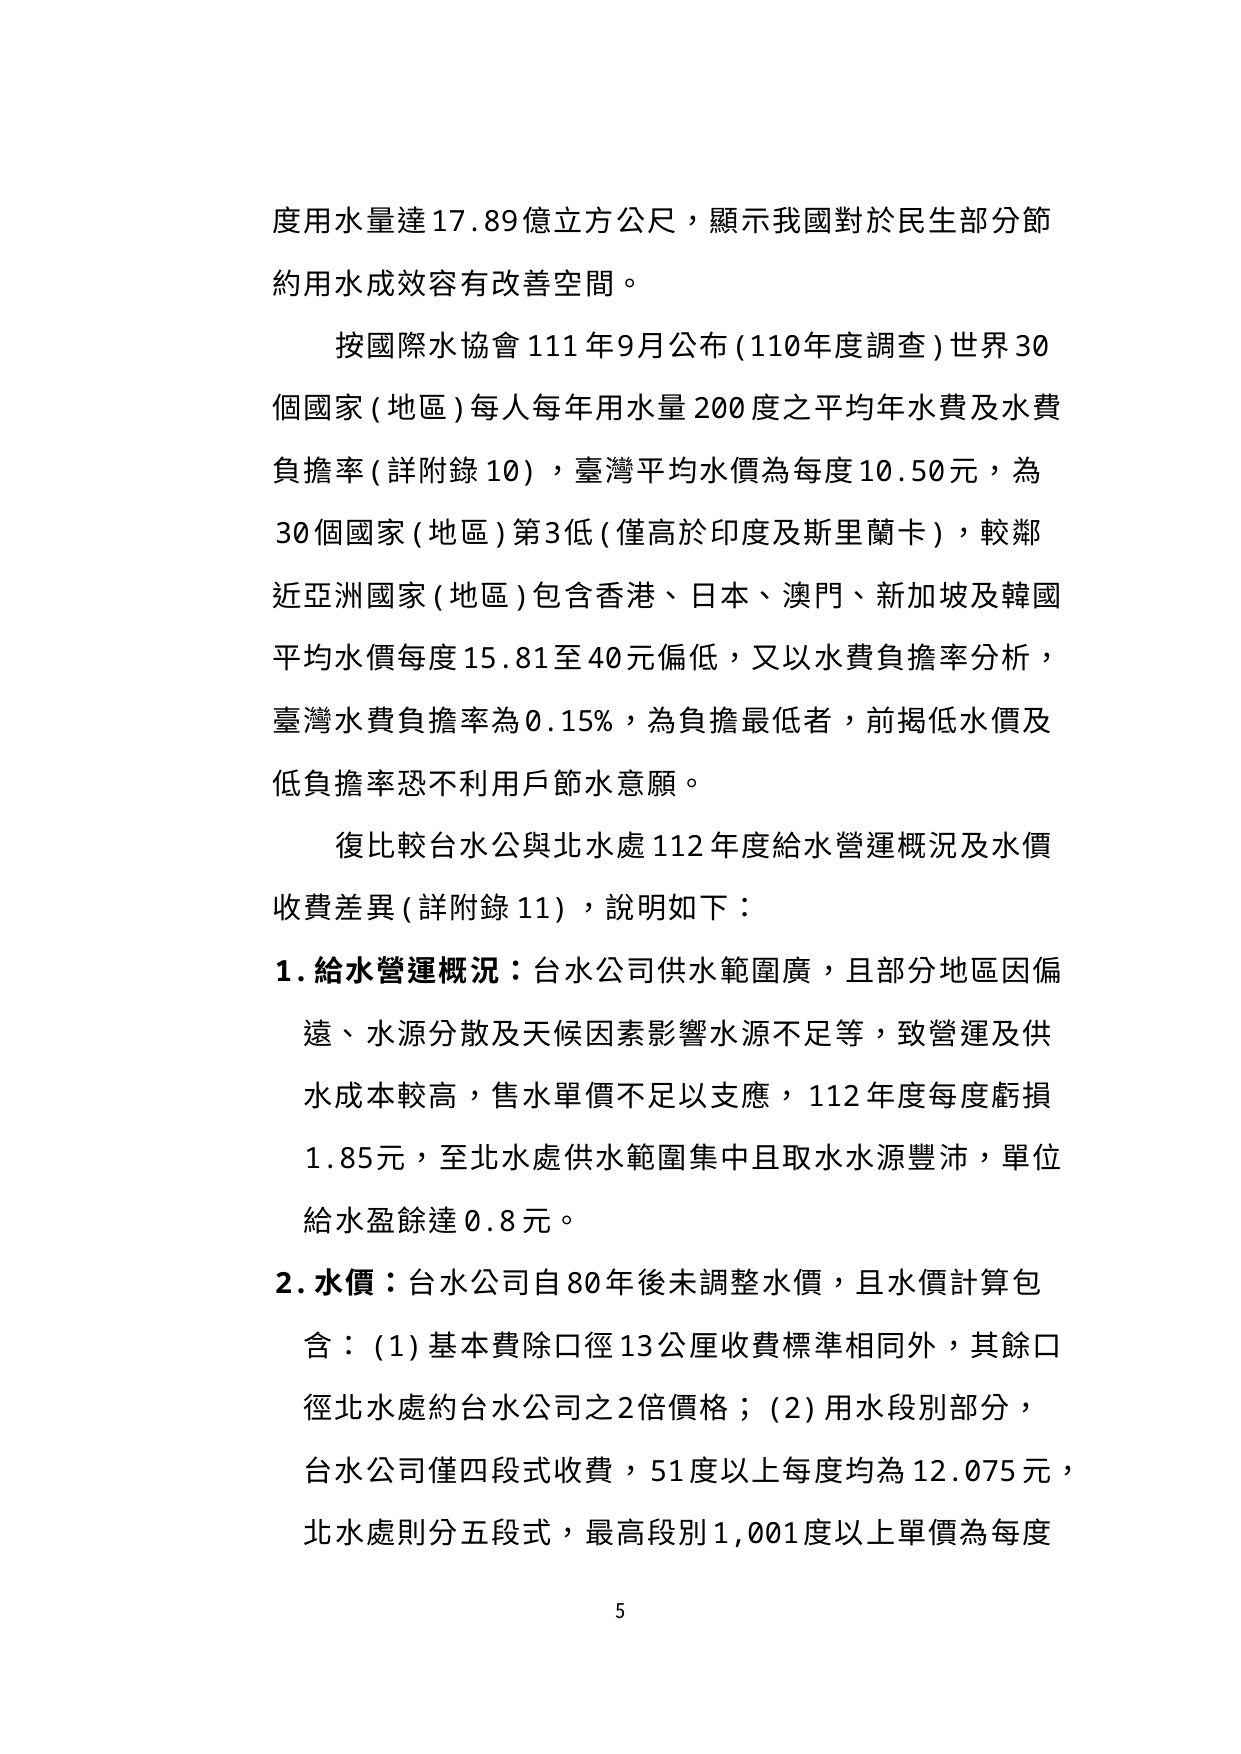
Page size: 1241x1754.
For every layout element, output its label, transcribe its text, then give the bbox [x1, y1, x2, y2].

text 按國際水協會111年9月公布(110年度調查)世界30個國家(地區)每人每年用水量200度之平均年水費及水費負擔率(詳附錄10)，臺灣平均水價為每度10.50元，為30個國家(地區)第3低(僅高於印度及斯里蘭卡)，較鄰近亞洲國家(地區)包含香港、日本、澳門、新加坡及韓國平均水價每度15.81至40元偏低，又以水費負擔率分析，臺灣水費負擔率為0.15%，為負擔最低者，前揭低水價及低負擔率恐不利用戶節水意願。 [266, 302, 1063, 802]
text 1.給水營運概況：台水公司供水範圍廣，且部分地區因偏遠、水源分散及天候因素影響水源不足等，致營運及供水成本較高，售水單價不足以支應，112年度每度虧損1.85元，至北水處供水範圍集中且取水水源豐沛，單位給水盈餘達0.8元。 [266, 927, 1063, 1240]
text 復比較台水公與北水處112年度給水營運概況及水價收費差異(詳附錄11)，說明如下： [266, 802, 1063, 927]
text 為使節約用水由因應枯旱之緊急措施轉型成為建構水資源永續之常態作為，經濟部105年間核定「節約用水常態化行動方案」(107年間配合「產業穩定供水策略行動方案」修正)，迄112年底節約用水有關民生用水達成情形，包含：1.強制使用省水標章產品之市占率已達100%，且112年度針對全國各機關學校(7,974個單位)進行調查統計，省水器材安裝普及率為61.92%，業達110年度目標50%；2.112年度生活人均用水量為每人每日287公升，仍高於110年度原定250公升。復依據台水公司各類自來水使用量統計資料(詳附錄7)，一般用水戶(含普通、商業及軍眷用戶)自來水使用量110年起逐年上升，112年度用水量達17.89億立方公尺，顯示我國對於民生部分節約用水成效容有改善空間。 [266, 177, 1063, 302]
text 2.水價：台水公司自80年後未調整水價，且水價計算包含：(1)基本費除口徑13公厘收費標準相同外，其餘口徑北水處約台水公司之2倍價格；(2)用水段別部分，台水公司僅四段式收費，51度以上每度均為12.075元，北水處則分五段式，最高段別1,001度以上單價為每度20元，台水公司對於用水大戶之費率相對較低。 [266, 1240, 1063, 1552]
